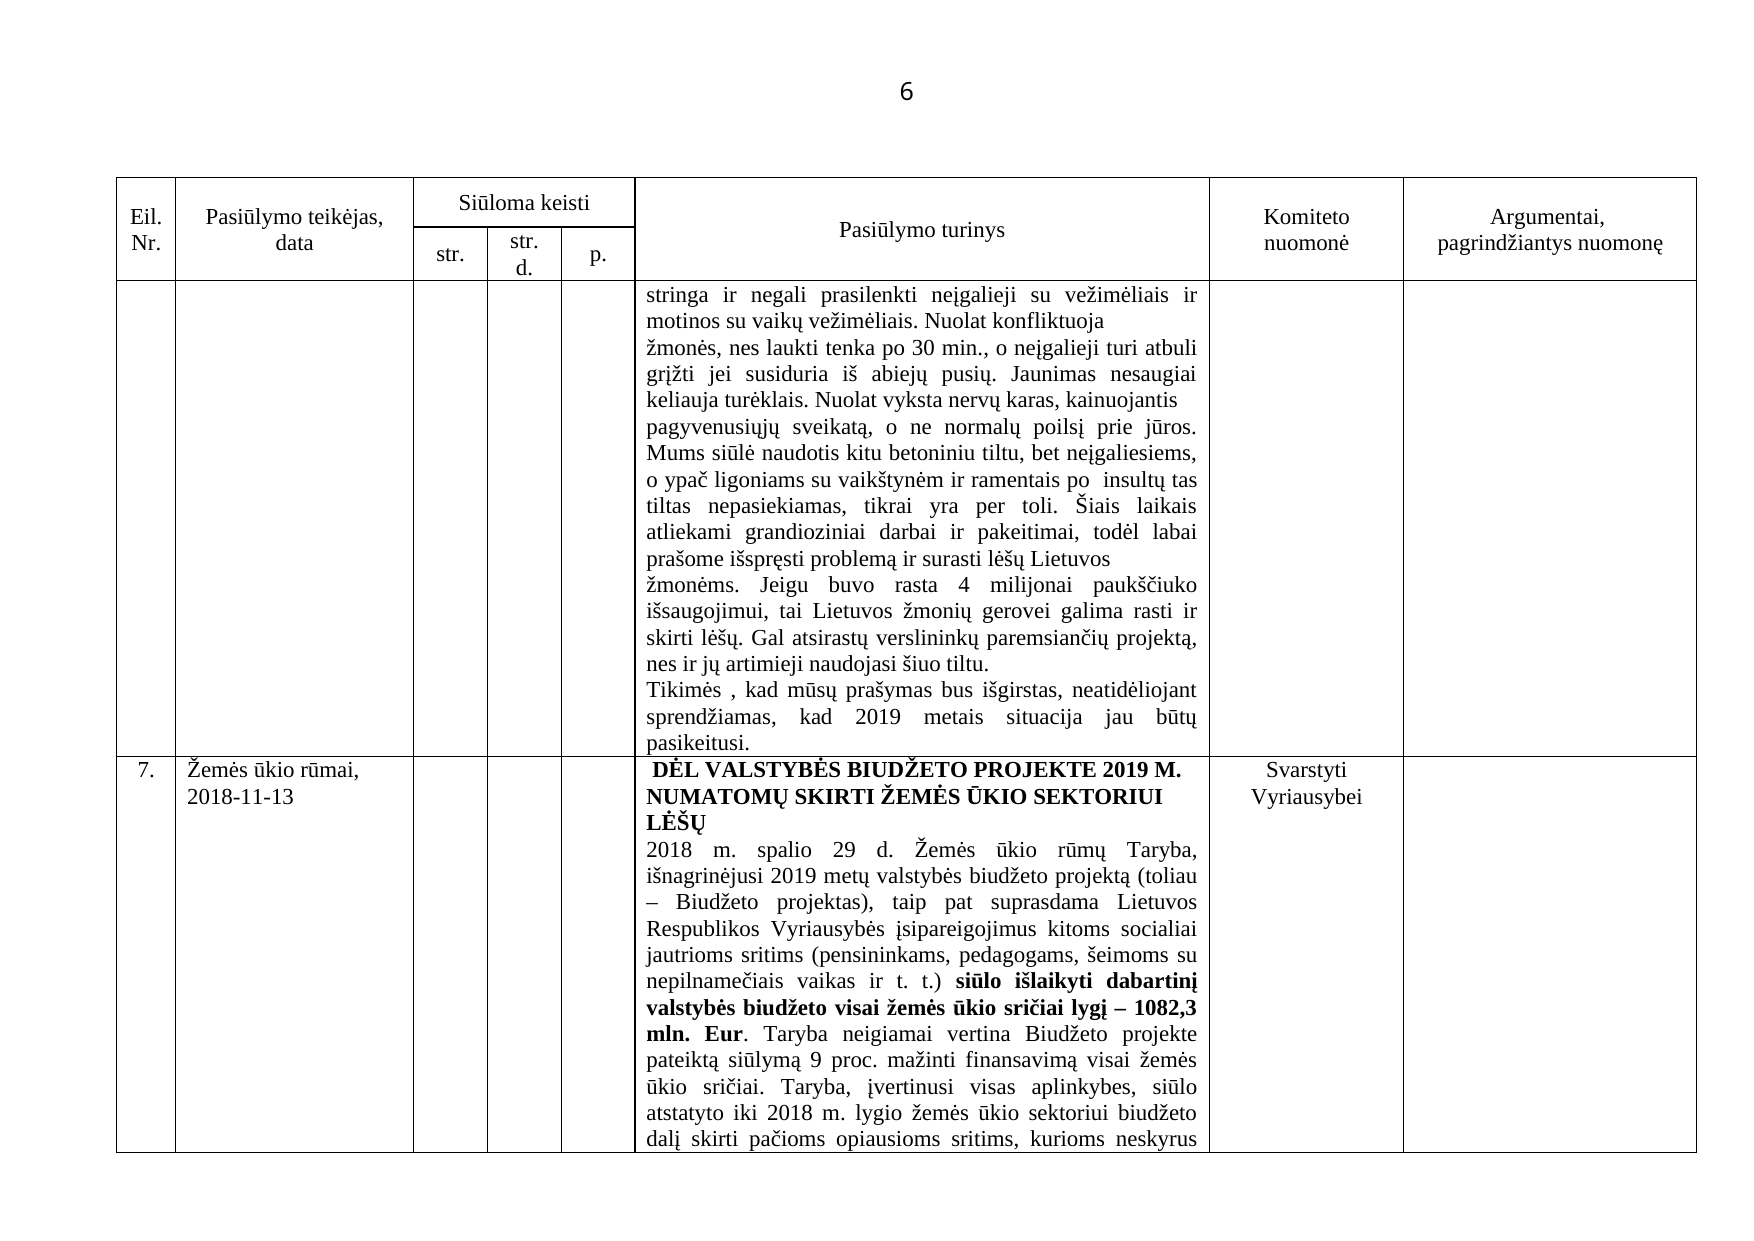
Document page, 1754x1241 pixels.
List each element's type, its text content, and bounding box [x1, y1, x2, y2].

table_cell stringa ir negali prasilenkti neįgalieji su vežimėliais ir motinos su vaikų vežimėliais. Nuolat konfliktuoja žmonės, nes laukti tenka po 30 min., o neįgalieji turi atbuli grįžti jei susiduria iš abiejų pusių. Jaunimas nesaugiai keliauja turėklais. Nuolat vyksta nervų karas, kainuojantis pagyvenusiųjų sveikatą, o ne normalų poilsį prie jūros. Mums siūlė naudotis kitu betoniniu tiltu, bet neįgaliesiems, o ypač ligoniams su vaikštynėm ir ramentais po insultų tas tiltas nepasiekiamas, tikrai yra per toli. Šiais laikais atliekami grandioziniai darbai ir pakeitimai, todėl labai prašome išspręsti problemą ir surasti lėšų Lietuvos žmonėms. Jeigu buvo rasta 4 milijonai paukščiuko išsaugojimui, tai Lietuvos žmonių gerovei galima rasti ir skirti lėšų. Gal atsirastų verslininkų paremsiančių projektą, nes ir jų artimieji naudojasi šiuo tiltu. Tikimės , kad mūsų prašymas bus išgirstas, neatidėliojant sprendžiamas, kad 2019 metais situacija jau būtų pasikeitusi. [636, 281, 1209, 756]
table_header Argumentai, pagrindžiantys nuomonę [1404, 178, 1696, 280]
table_cell 7. [117, 757, 175, 1152]
table_cell [1404, 281, 1696, 756]
table_cell [1210, 281, 1403, 756]
table_cell [562, 281, 634, 756]
table_cell [414, 281, 487, 756]
table_cell DĖL VALSTYBĖS BIUDŽETO PROJEKTE 2019 M. NUMATOMŲ SKIRTI ŽEMĖS ŪKIO SEKTORIUI LĖŠŲ 2018 m. spalio 29 d. Žemės ūkio rūmų Taryba, išnagrinėjusi 2019 metų valstybės biudžeto projektą (toliau – Biudžeto projektas), taip pat suprasdama Lietuvos Respublikos Vyriausybės įsipareigojimus kitoms socialiai jautrioms sritims (pensininkams, pedagogams, šeimoms su nepilnamečiais vaikas ir t. t.) siūlo išlaikyti dabartinį valstybės biudžeto visai žemės ūkio sričiai lygį – 1082,3 mln. Eur. Taryba neigiamai vertina Biudžeto projekte pateiktą siūlymą 9 proc. mažinti finansavimą visai žemės ūkio sričiai. Taryba, įvertinusi visas aplinkybes, siūlo atstatyto iki 2018 m. lygio žemės ūkio sektoriui biudžeto dalį skirti pačioms opiausioms sritims, kurioms neskyrus minimaliai reikalingų lėšų sumų, pasekmės būtų skaudžios ne tik žemės ūkio sektoriui, bet ir visai valstybei: 1. Valstybinės maisto ir veterinarijos tarnybos (toliau - VMVT) funkcijų vykdymui 2019 metais užtikrinti finansavimo lygį ne mažesnį kaip 2018 metais. Nuo 2008 m. iki 2018 m. VMVT papildomai buvo perduota net 18 naujų (padidėjo nuo 23 iki 45) kitų institucijų vykdytų kontrolės funkcijų, kurių vykdymui VMVT papildomai asignavimų nebuvo skirta, o asignavimai iš nacionalinio biudžeto nuo 2008 m. iki 2018 m. VMVT buvo sumažinti 4,6 mln. Eur arba 17 proc.; pagrindinę asignavimų dalį (17,2 mln. Eur arba 80 proc.) sudaro darbo užmokesčio fondas (1341 pareigybių išlaikymui). Vertinant grėsmę, kad afrikinio kiaulių maro (toliau – AKM) liga gali padengti visą Lietuvos teritoriją, be to pasireiškia ir naujų ligų (paukščių gripo, mėlynojo liežuvio ir gumbelinės ir kt.) grėsmės, VMVT turi ne tik likviduoti AKM ir naujų ligų padarinius, bet ir taikyti prevencines priemones, užkertančias kelią jų plitimui, todėl asignavimų VMVT mažinimas 2019 metais kelia realią grėsmę, kad VMVT negalės užtikrinti ES ir nacionaliniais teisės aktais numatytų kontrolės programų dėl maisto saugos bei Gyvūnų užkrečiamųjų ligų programos įgyvendinimo. 2. Žemės ūkio ministerijai papildomai skirti 2 mln. Eur AKM prevencijos priemonėms, susijusioms su smulkių ūkių aprūpinimu biosaugos priemonėmis ir kitų gyvūnų įsigijimu atsisakant laikyti kiaules. Vertinant grėsmę, kad afrikinio kiaulių maro (toliau – AKM) liga gali padengti visą Lietuvos teritoriją, ypač svarbu taikyti prevencines priemones, užkertančias kelią jos plitimui, nes: neišsaugojus AKM regionalizacijos arba ligai išplitus į neužkrėstas šalies teritorijas, kiaulių augintojų ir mėsos perdirbėjų patiriami nuostoliai būtų milžiniški, be to, kiltų reali grėsmė eksporto rinkų mažėjimui; ligai patekus į komercinius kiaulių kompleksus, valstybės biudžetas dėl susidariusių nuostolių kompensavimo privalės skirti dideles pinigų sumas (stambiam kiaulių kompleksui tai gali siekti net iki 2-3 mln. eurų); dėl AKM pasireiškimo komerciniuose kompleksuose nutraukus veiklą būtų atleista daug darbuotojų, kas turėtų neigiamos įtakos nedarbo lygio mažinimui, socialinių problemų sprendimui ir regionų plėtrai; be to, į valstybės biudžetą būtų surenkama mažiau visų rūšių mokesčių. 3. Skirti 30 mln. eurų melioracijos sistemų gyvybingumo palaikymui. Melioracijos turto vertė mūsų Respublikoje kasmet sparčiai mažėja. Per metus ji sumažėja apie 20 mln. eurų. Tūkstančiai melioracijos statinių baigia susiamortizuoti ir sunykti. Vidutinis visų melioracijos statinių nusidėvėjimas jau priartėjo prie 70 proc., o atskirų statinių grupių jis dar didesnis (72 – 86 proc.). Iš 2,5 mln. ha nusausintų žemės ūkio naudmenų 2,0 mln. ha drenažo būklė yra kritiška. Jos pagerinimui esamų priežiūros ir remonto priemonių jau nepakanka, nes apie 50 proc. drenažo yra uždumblėję 40 procentų ir daugiau jų skersmens. Vandeningais metais ar laikotarpiais toks drenažas nebepajėgia laiku ir tinkamai surinkti ir nuleisti reikiamą vandens kiekį, dėl to laukuose ilgą laiką telkšo balos, išmirksta ir žūva pasėliai. Akivaizdus pavyzdys - 2017 m. ruduo, kada žemdirbiai patyrė 167 mln. eurų nuostolių. Siekiant išvengti tokių nuostolių bei tinkamai prižiūrėti valstybės turtą, būtina kasmet valstybės melioracijos statinių eksploatavimui skirti iš valstybės biudžeto 30 – 50 mln. eurų. 4. Padidinti Lietuvos kaimo plėtros 2014-2020 m. programos priemonės „Investicijos į materialų turtą“ bendro finansavimo lygį iki 25 proc., šias lėšas planuojant 2019 – 2022 m. Vyriausybės 2017 m. kovo 13 d. nutarime Nr. 167 „Dėl Lietuvos Respublikos Vyriausybės programos įgyvendinimo plano patvirtinimo“ (toliau – Planas), numatytas Vyriausybės ambicingas tikslas – iki 2020 m. padidinti bendrosios žemės ūkio produkcijos vertę iki 1100 Eur, tenkančią 1 ha naudojamų žemės ūkio naudmenų bei nuo 764,4 Eur iki 1100 Eur padidinti vidutines kaimo gyventojo pinigines pajamas per mėn., tenkančias 1 namų ūkiui. Pažymėtina, kad investicinėms KPP priemonėms numatytas biudžetas yra beveik išnaudotas. Todėl, siekiant, kad didėtų smulkių ir vidutinių ūkių veiklos pajamingumas ir konkurencingumas, būtina padidinti KPP priemonių bendrą asignavimų paketą. 5. skirti finansinę pagalbą dėl šių ir praėjusių metų sudėtingų hidrometeorologinių sąlygų į kritinę finansinę padėtį pakliuvusiems Lietuvos žemdirbiams. [636, 757, 1209, 1152]
table_cell [1404, 757, 1696, 1152]
table_header Komiteto nuomonė [1210, 178, 1403, 280]
table_cell [488, 757, 561, 1152]
table_cell p. [562, 228, 634, 280]
table_cell [117, 281, 175, 756]
table_cell [176, 281, 413, 756]
table_header Pasiūlymo teikėjas, data [176, 178, 413, 280]
table_header Siūloma keisti [414, 178, 634, 226]
table_cell [562, 757, 634, 1152]
table_header Pasiūlymo turinys [636, 178, 1209, 280]
table_cell [414, 757, 487, 1152]
table_cell [488, 281, 561, 756]
table_header Eil. Nr. [117, 178, 175, 280]
table_cell str. [414, 228, 487, 280]
table_cell str. d. [488, 228, 561, 280]
table_cell Žemės ūkio rūmai, 2018-11-13 [176, 757, 413, 1152]
table_cell Svarstyti Vyriausybei [1210, 757, 1403, 1152]
